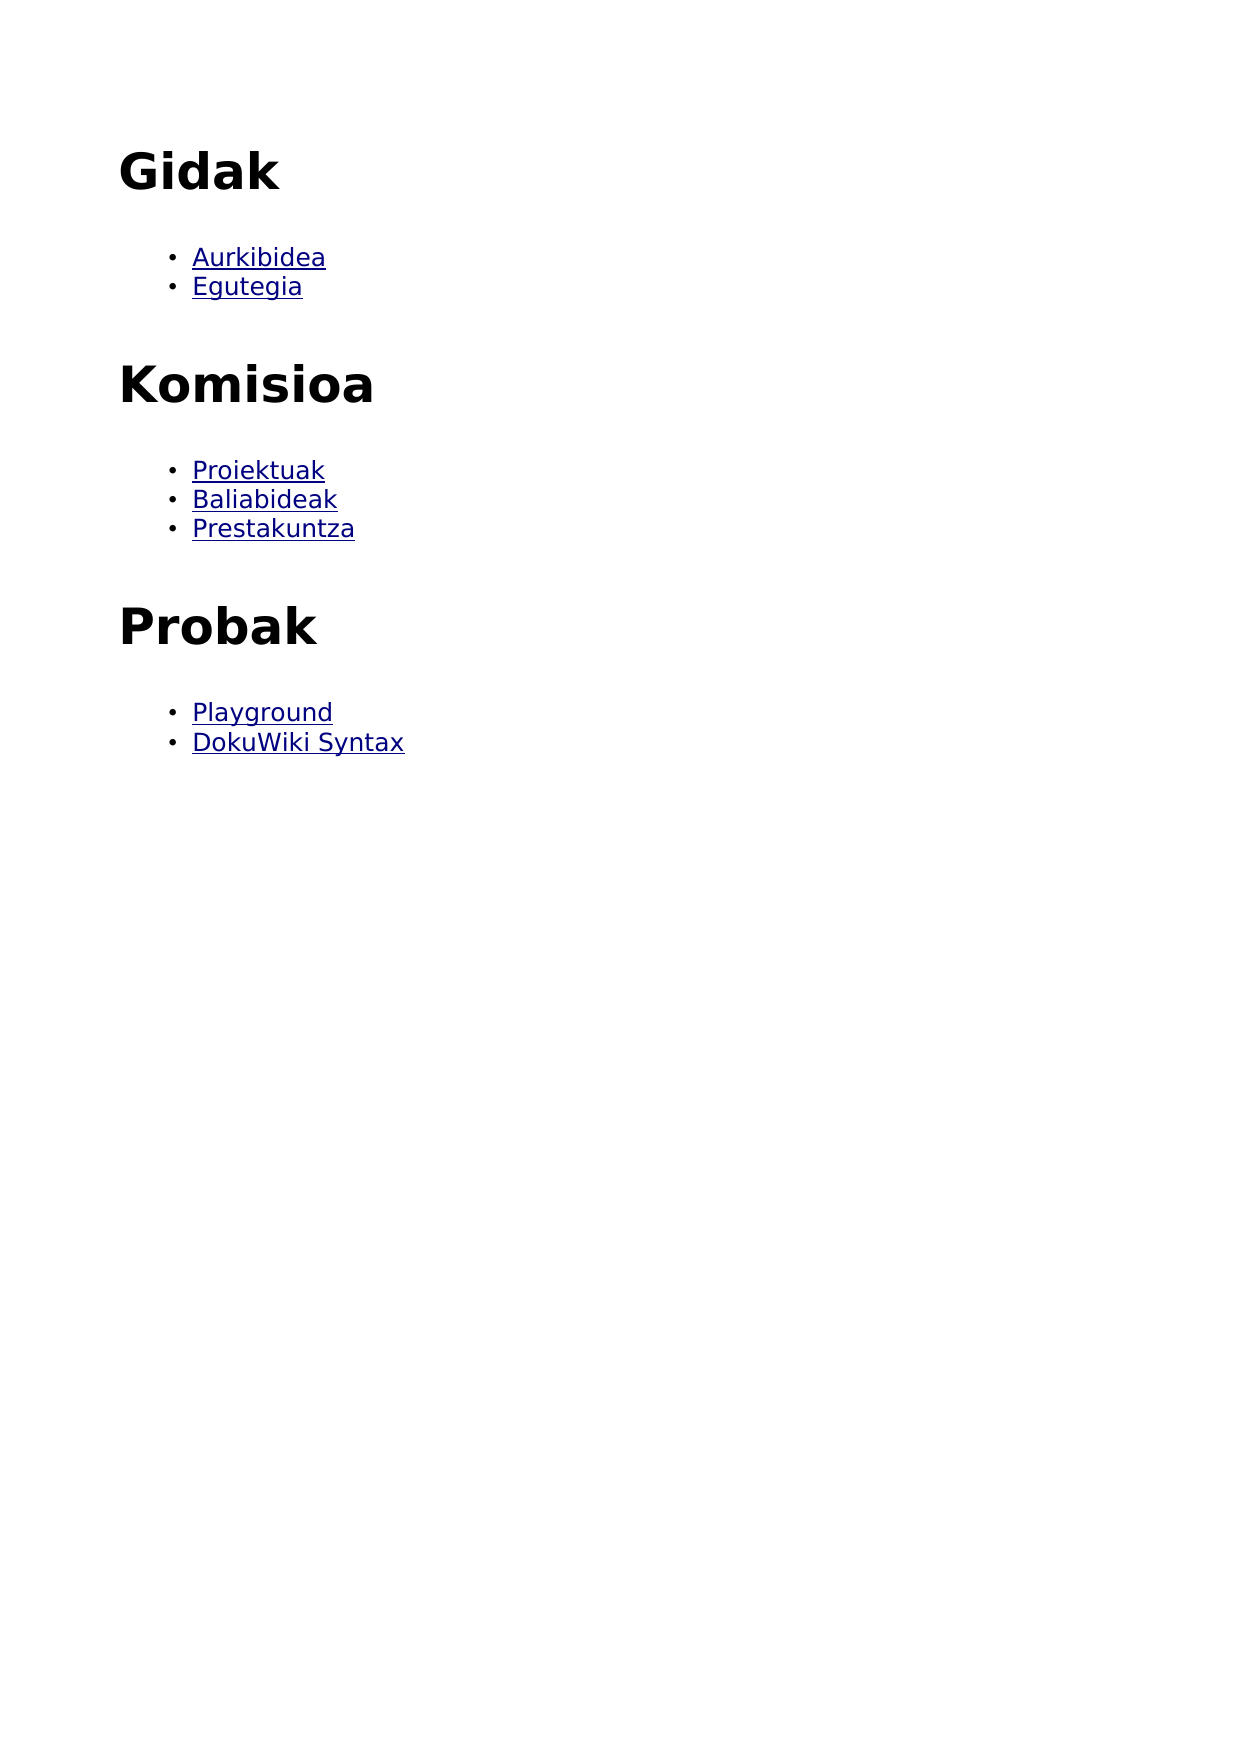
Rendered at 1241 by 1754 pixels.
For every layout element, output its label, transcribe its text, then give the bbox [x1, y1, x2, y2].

list Baliabideak [177, 486, 1122, 515]
subtitle Komisioa [118, 356, 1122, 414]
list Egutegia [177, 272, 1122, 302]
subtitle Gidak [118, 143, 1122, 201]
list Playground [177, 698, 1122, 728]
list Proiektuak [177, 456, 1122, 486]
subtitle Probak [118, 598, 1122, 657]
list Prestakuntza [177, 515, 1122, 544]
list Aurkibidea [177, 243, 1122, 272]
list DokuWiki Syntax [177, 728, 1122, 757]
